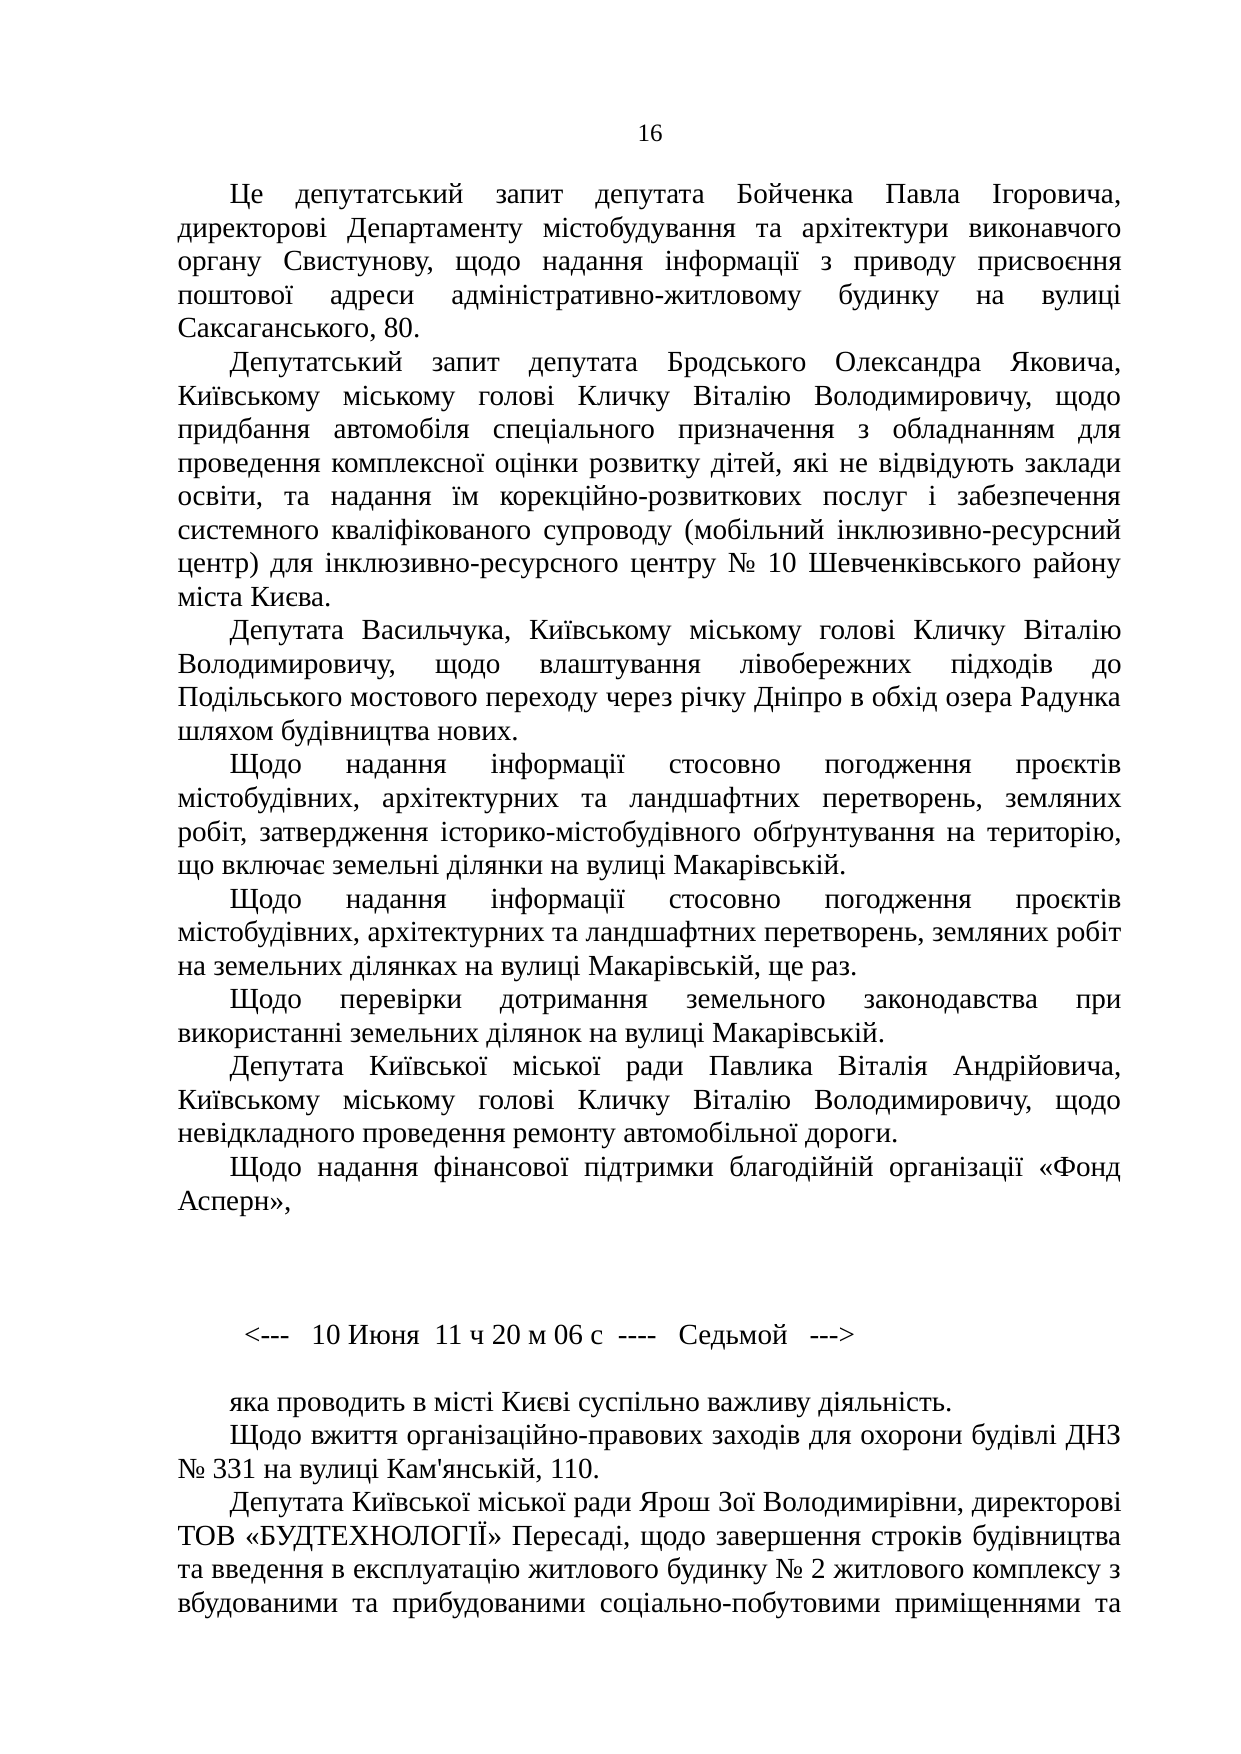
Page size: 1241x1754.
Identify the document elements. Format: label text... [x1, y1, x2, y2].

text яка проводить в місті Києві суспільно важливу діяльність. [177, 1384, 1122, 1417]
text Депутата Київської міської ради Ярош Зої Володимирівни, директорові ТОВ «БУДТЕХНОЛОГІЇ» Пересаді, щодо завершення строків будівництва та введення в експлуатацію житлового будинку № 2 житлового комплексу з вбудованими та прибудованими соціально-побутовими приміщеннями та [177, 1484, 1122, 1619]
text <--- 10 Июня 11 ч 20 м 06 с ---- Седьмой ---> [177, 1317, 1122, 1350]
text Депутата Київської міської ради Павлика Віталія Андрійовича, Київському міському голові Кличку Віталію Володимировичу, щодо невідкладного проведення ремонту автомобільної дороги. [177, 1048, 1122, 1149]
text Це депутатський запит депутата Бойченка Павла Ігоровича, директорові Департаменту містобудування та архітектури виконавчого органу Свистунову, щодо надання інформації з приводу присвоєння поштової адреси адміністративно-житловому будинку на вулиці Саксаганського, 80. [177, 176, 1122, 344]
text Щодо вжиття організаційно-правових заходів для охорони будівлі ДНЗ № 331 на вулиці Кам'янській, 110. [177, 1417, 1122, 1484]
text Щодо надання фінансової підтримки благодійній організації «Фонд Асперн», [177, 1149, 1122, 1216]
text Щодо надання інформації стосовно погодження проєктів містобудівних, архітектурних та ландшафтних перетворень, земляних робіт, затвердження історико-містобудівного обґрунтування на територію, що включає земельні ділянки на вулиці Макарівській. [177, 747, 1122, 881]
text Депутатський запит депутата Бродського Олександра Яковича, Київському міському голові Кличку Віталію Володимировичу, щодо придбання автомобіля спеціального призначення з обладнанням для проведення комплексної оцінки розвитку дітей, які не відвідують заклади освіти, та надання їм корекційно-розвиткових послуг і забезпечення системного кваліфікованого супроводу (мобільний інклюзивно-ресурсний центр) для інклюзивно-ресурсного центру № 10 Шевченківського району міста Києва. [177, 344, 1122, 612]
text Депутата Васильчука, Київському міському голові Кличку Віталію Володимировичу, щодо влаштування лівобережних підходів до Подільського мостового переходу через річку Дніпро в обхід озера Радунка шляхом будівництва нових. [177, 612, 1122, 747]
text Щодо надання інформації стосовно погодження проєктів містобудівних, архітектурних та ландшафтних перетворень, земляних робіт на земельних ділянках на вулиці Макарівській, ще раз. [177, 881, 1122, 981]
text Щодо перевірки дотримання земельного законодавства при використанні земельних ділянок на вулиці Макарівській. [177, 981, 1122, 1048]
